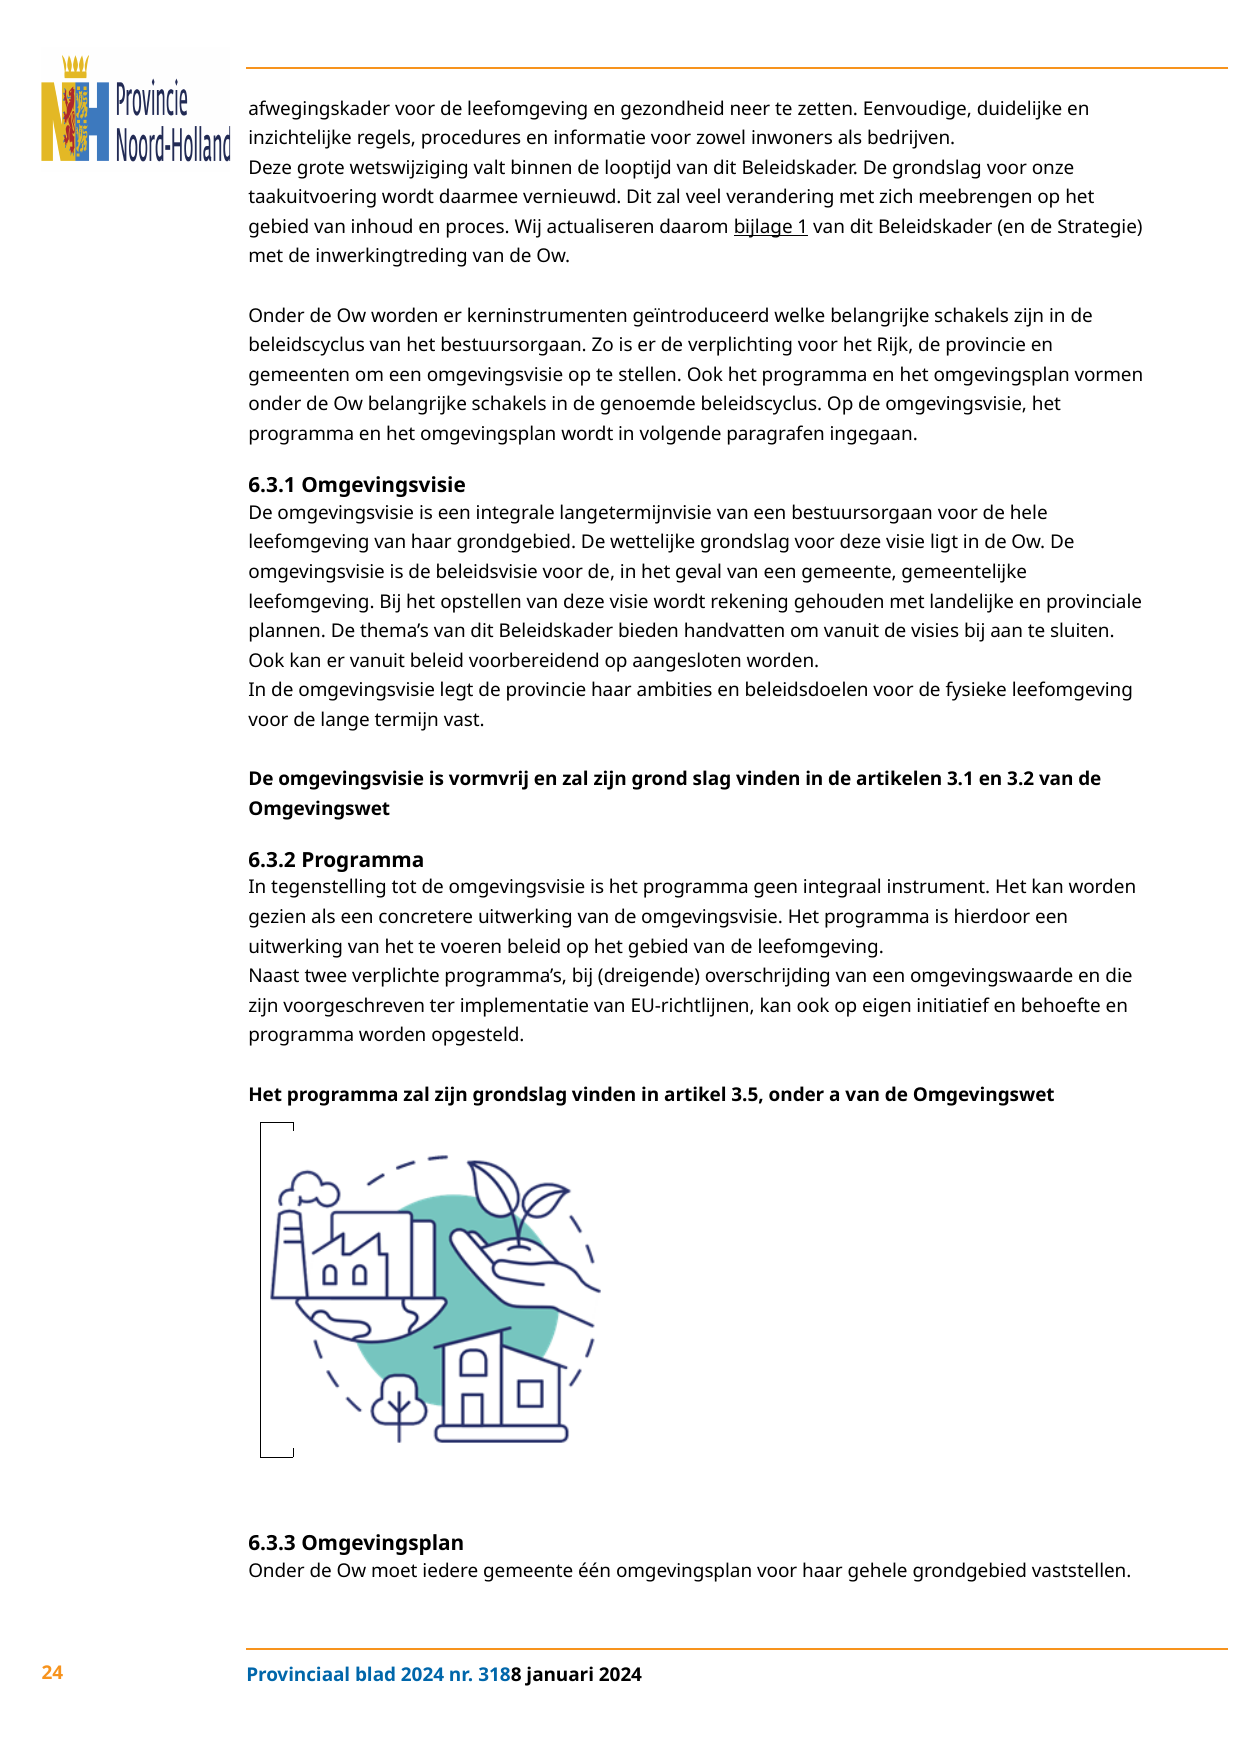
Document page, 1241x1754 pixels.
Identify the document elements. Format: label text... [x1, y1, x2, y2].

text De omgevingsvisie is vormvrij en zal zijn grond­ slag vinden in de artikelen 3.1 en 3.2 van de Omgevingswet [248, 765, 1152, 821]
text In tegenstelling tot de omgevingsvisie is het programma geen integraal instrument. Het kan worden gezien als een concretere uitwerking van de omgevingsvisie. Het programma is hierdoor een uitwerking van het te voeren beleid op het gebied van de leefomgeving. [248, 874, 1152, 959]
picture [268, 1131, 623, 1448]
picture [41, 47, 231, 172]
text De omgevingsvisie is een integrale langetermijnvisie van een bestuursorgaan voor de hele leefomgeving van haar grondgebied. De wettelijke grondslag voor deze visie ligt in de Ow. De omgevingsvisie is de beleidsvisie voor de, in het geval van een gemeente, gemeentelijke leefomgeving. Bij het opstellen van deze visie wordt rekening gehouden met landelijke en provinciale plannen. De thema’s van dit Beleidskader bieden handvatten om vanuit de visies bij aan te sluiten. Ook kan er vanuit beleid voorbereidend op aangesloten worden. [248, 499, 1152, 673]
text Onder de Ow worden er kerninstrumenten geïntroduceerd welke belangrijke schakels zijn in de beleidscyclus van het bestuursorgaan. Zo is er de verplichting voor het Rijk, de provincie en gemeenten om een omgevingsvisie op te stellen. Ook het programma en het omgevingsplan vormen onder de Ow belangrijke schakels in de genoemde beleidscyclus. Op de omgevingsvisie, het programma en het omgevingsplan wordt in volgende paragrafen ingegaan. [248, 302, 1152, 446]
text 6.3.1 Omgevingsvisie [248, 471, 1152, 499]
text Naast twee verplichte programma’s, bij (dreigende) overschrijding van een omgevingswaarde en die zijn voorgeschreven ter implementatie van EU-richtlijnen, kan ook op eigen initiatief en behoefte en programma worden opgesteld. [248, 962, 1152, 1047]
text Onder de Ow moet iedere gemeente één omgevingsplan voor haar gehele grondgebied vaststellen. [248, 1557, 1152, 1583]
text 6.3.3 Omgevingsplan [248, 1528, 1152, 1557]
text Het programma zal zijn grondslag vinden in artikel 3.5, onder a van de Omgevingswet [248, 1081, 1152, 1107]
text In de omgevingsvisie legt de provincie haar ambities en beleidsdoelen voor de fysieke leefomgeving voor de lange termijn vast. [248, 677, 1152, 732]
text Deze grote wetswijziging valt binnen de looptijd van dit Beleidskader. De grondslag voor onze taakuitvoering wordt daarmee vernieuwd. Dit zal veel verandering met zich meebrengen op het gebied van inhoud en proces. Wij actualiseren daarom bijlage 1 van dit Beleidskader (en de Strategie) met de inwerkingtreding van de Ow. [248, 154, 1152, 268]
text afwegingskader voor de leefomgeving en gezondheid neer te zetten. Eenvoudige, duidelijke en inzichtelijke regels, procedures en informatie voor zowel inwoners als bedrijven. [248, 95, 1152, 150]
text 6.3.2 Programma [248, 845, 1152, 874]
